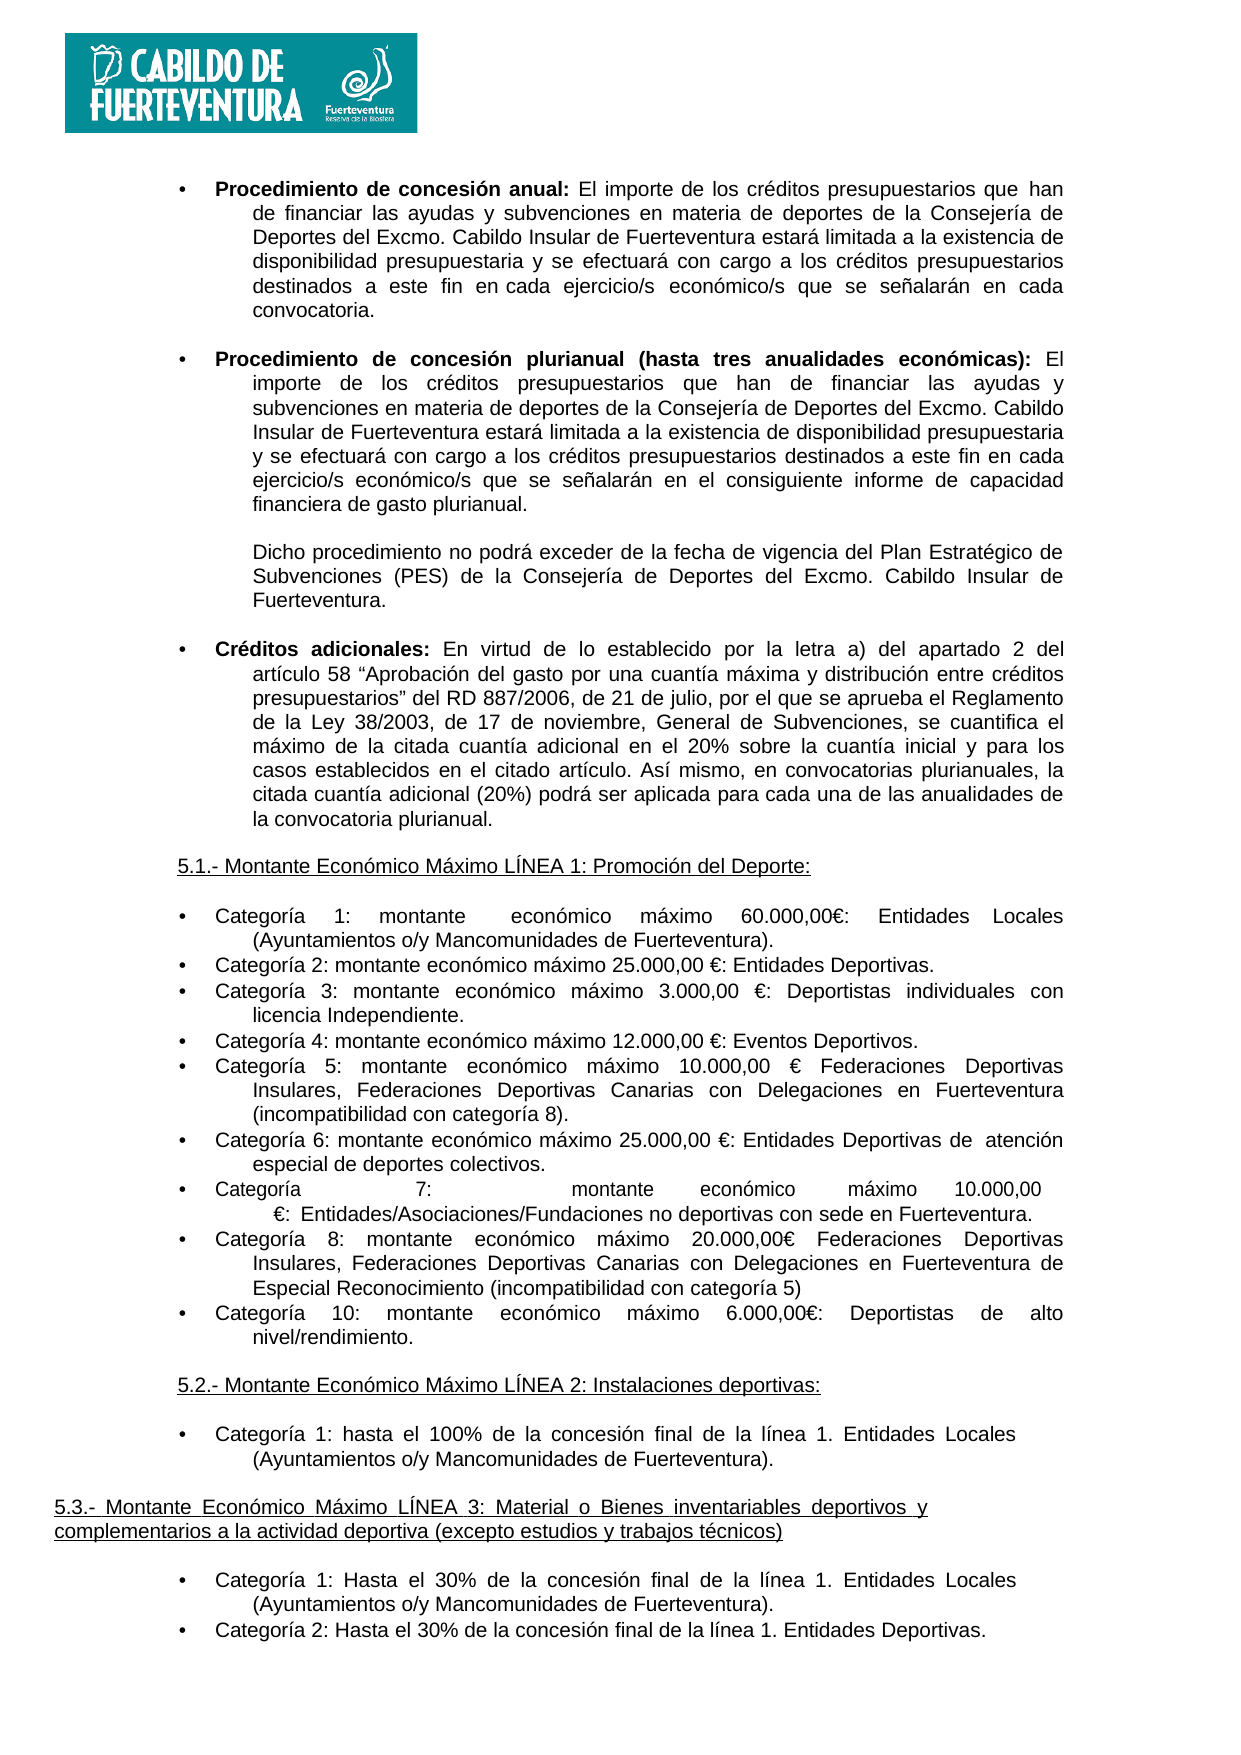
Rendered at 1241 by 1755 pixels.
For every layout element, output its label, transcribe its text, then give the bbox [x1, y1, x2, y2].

list Créditos adicionales: En virtud de lo establecido por la letra a) del apartado 2 del artículo 58 “Aprobación del gasto por una cuantía máxima y distribución entre créditos presupuestarios” del RD 887/2006, de 21 de julio, por el que se aprueba el Reglamento de la Ley 38/2003, de 17 de noviembre, General de Subvenciones, se cuantifica el máximo de la citada cuantía adicional en el 20% sobre la cuantía inicial y para los casos establecidos en el citado artículo. Así mismo, en convocatorias plurianuales, la citada cuantía adicional (20%) podrá ser aplicada para cada una de las anualidades de la convocatoria plurianual. [178, 637, 1064, 830]
list Categoría 3: montante económico máximo 3.000,00 €: Deportistas individuales con licencia Independiente. [178, 979, 1064, 1027]
list Categoría 7: montante económico máximo 10.000,00 €: Entidades/Asociaciones/Fundaciones no deportivas con sede en Fuerteventura. [178, 1177, 1064, 1226]
text Dicho procedimiento no podrá exceder de la fecha de vigencia del Plan Estratégico de Subvenciones (PES) de la Consejería de Deportes del Excmo. Cabildo Insular de Fuerteventura. [252, 540, 1064, 612]
list Categoría 4: montante económico máximo 12.000,00 €: Eventos Deportivos. [178, 1028, 1076, 1052]
text 5.2.- Montante Económico Máximo LÍNEA 2: Instalaciones deportivas: [177, 1373, 1076, 1397]
list Categoría 10: montante económico máximo 6.000,00€: Deportistas de alto nivel/rendimiento. [178, 1301, 1064, 1349]
text 5.1.- Montante Económico Máximo LÍNEA 1: Promoción del Deporte: [177, 854, 1076, 878]
list Categoría 1: Hasta el 30% de la concesión final de la línea 1. Entidades Locales (Ayuntamientos o/y Mancomunidades de Fuerteventura). [178, 1568, 1063, 1616]
text 5.3.- Montante Económico Máximo LÍNEA 3: Material o Bienes inventariables deportivos y complementarios a la actividad deportiva (excepto estudios y trabajos técnicos) [54, 1494, 1064, 1543]
list Procedimiento de concesión plurianual (hasta tres anualidades económicas): El importe de los créditos presupuestarios que han de financiar las ayudas y subvenciones en materia de deportes de la Consejería de Deportes del Excmo. Cabildo Insular de Fuerteventura estará limitada a la existencia de disponibilidad presupuestaria y se efectuará con cargo a los créditos presupuestarios destinados a este fin en cada ejercicio/s económico/s que se señalarán en el consiguiente informe de capacidad financiera de gasto plurianual. [178, 347, 1064, 516]
list Categoría 8: montante económico máximo 20.000,00€ Federaciones Deportivas Insulares, Federaciones Deportivas Canarias con Delegaciones en Fuerteventura de Especial Reconocimiento (incompatibilidad con categoría 5) [178, 1227, 1064, 1299]
list Categoría 1: montante económico máximo 60.000,00€: Entidades Locales (Ayuntamientos o/y Mancomunidades de Fuerteventura). [178, 903, 1064, 952]
list Categoría 2: Hasta el 30% de la concesión final de la línea 1. Entidades Deportivas. [178, 1618, 1076, 1642]
list Categoría 6: montante económico máximo 25.000,00 €: Entidades Deportivas de atención especial de deportes colectivos. [178, 1127, 1064, 1176]
list Categoría 2: montante económico máximo 25.000,00 €: Entidades Deportivas. [178, 953, 1076, 977]
list Categoría 5: montante económico máximo 10.000,00 € Federaciones Deportivas Insulares, Federaciones Deportivas Canarias con Delegaciones en Fuerteventura (incompatibilidad con categoría 8). [178, 1054, 1064, 1126]
list Categoría 1: hasta el 100% de la concesión final de la línea 1. Entidades Locales (Ayuntamientos o/y Mancomunidades de Fuerteventura). [178, 1422, 1064, 1470]
list Procedimiento de concesión anual: El importe de los créditos presupuestarios que han de financiar las ayudas y subvenciones en materia de deportes de la Consejería de Deportes del Excmo. Cabildo Insular de Fuerteventura estará limitada a la existencia de disponibilidad presupuestaria y se efectuará con cargo a los créditos presupuestarios destinados a este fin en cada ejercicio/s económico/s que se señalarán en cada convocatoria. [178, 177, 1064, 322]
